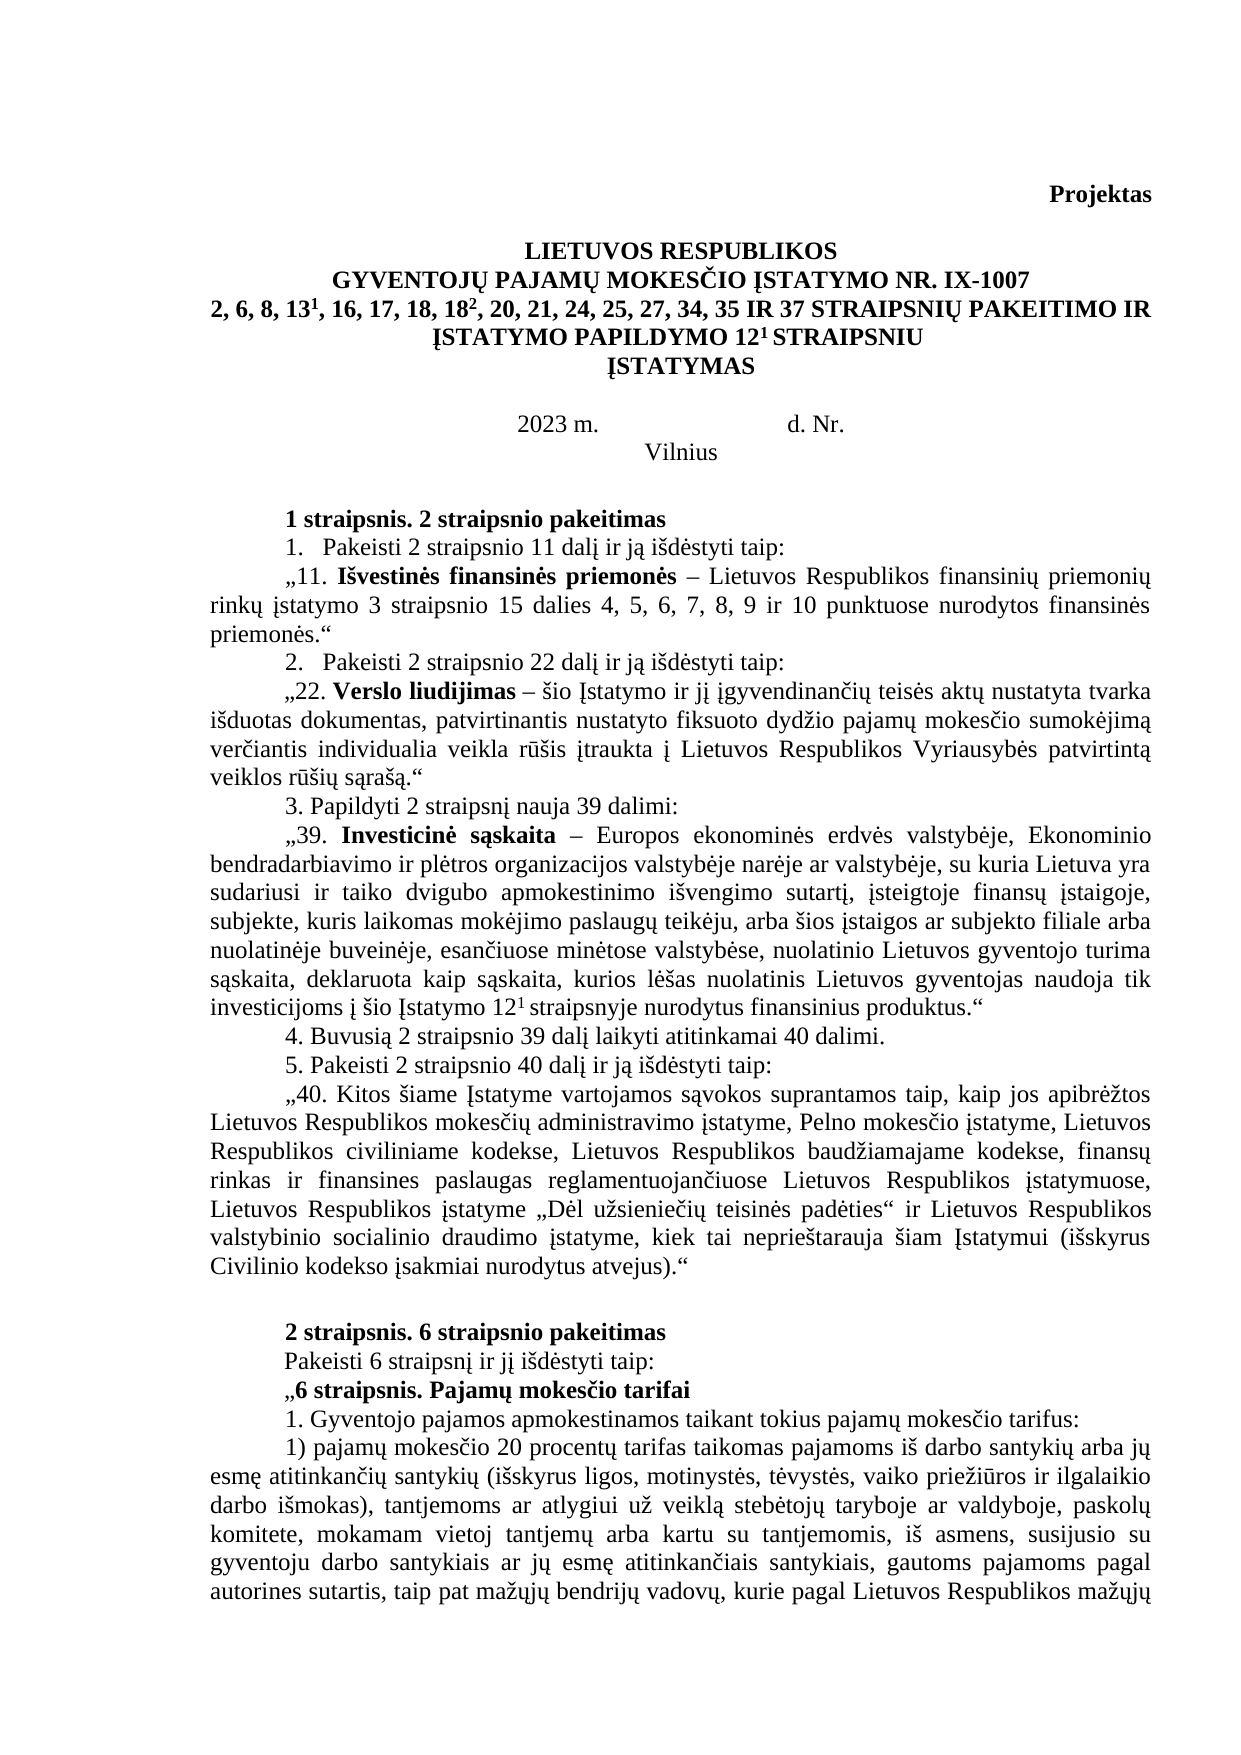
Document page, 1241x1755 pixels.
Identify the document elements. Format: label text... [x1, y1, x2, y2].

text „11. Išvestinės finansinės priemonės – Lietuvos Respublikos finansinių priemonių rinkų įstatymo 3 straipsnio 15 dalies 4, 5, 6, 7, 8, 9 ir 10 punktuose nurodytos finansinės priemonės.“ [210, 561, 1152, 647]
text Projektas [889, 179, 1152, 207]
text 2, 6, 8, 131, 16, 17, 18, 182, 20, 21, 24, 25, 27, 34, 35 ir 37 straipsniŲ Pakeitimo IR įstatymo papildymo 121 straipsniu [210, 294, 1152, 351]
text 5. Pakeisti 2 straipsnio 40 dalį ir ją išdėstyti taip: [210, 1050, 1152, 1079]
text 4. Buvusią 2 straipsnio 39 dalį laikyti atitinkamai 40 dalimi. [210, 1021, 1152, 1050]
text įstatymas [210, 351, 1152, 380]
text „22. Verslo liudijimas – šio Įstatymo ir jį įgyvendinančių teisės aktų nustatyta tvarka išduotas dokumentas, patvirtinantis nustatyto fiksuoto dydžio pajamų mokesčio sumokėjimą verčiantis individualia veikla rūšis įtraukta į Lietuvos Respublikos Vyriausybės patvirtintą veiklos rūšių sąrašą.“ [210, 676, 1152, 791]
text GYVENTOJŲ PAJAMŲ mokesčio įstatymo NR. iX-1007 [210, 265, 1152, 294]
text Lietuvos Respublikos [210, 236, 1152, 265]
text „6 straipsnis. Pajamų mokesčio tarifai [210, 1375, 1152, 1404]
text 1) pajamų mokesčio 20 procentų tarifas taikomas pajamoms iš darbo santykių arba jų esmę atitinkančių santykių (išskyrus ligos, motinystės, tėvystės, vaiko priežiūros ir ilgalaikio darbo išmokas), tantjemoms ar atlygiui už veiklą stebėtojų taryboje ar valdyboje, paskolų komitete, mokamam vietoj tantjemų arba kartu su tantjemomis, iš asmens, susijusio su gyventoju darbo santykiais ar jų esmę atitinkančiais santykiais, gautoms pajamoms pagal autorines sutartis, taip pat mažųjų bendrijų vadovų, kurie pagal Lietuvos Respublikos mažųjų [210, 1432, 1152, 1605]
text 3. Papildyti 2 straipsnį nauja 39 dalimi: [210, 791, 1152, 820]
text 1 straipsnis. 2 straipsnio pakeitimas [210, 504, 1152, 532]
text „40. Kitos šiame Įstatyme vartojamos sąvokos suprantamos taip, kaip jos apibrėžtos Lietuvos Respublikos mokesčių administravimo įstatyme, Pelno mokesčio įstatyme, Lietuvos Respublikos civiliniame kodekse, Lietuvos Respublikos baudžiamajame kodekse, finansų rinkas ir finansines paslaugas reglamentuojančiuose Lietuvos Respublikos įstatymuose, Lietuvos Respublikos įstatyme „Dėl užsieniečių teisinės padėties“ ir Lietuvos Respublikos valstybinio socialinio draudimo įstatyme, kiek tai neprieštarauja šiam Įstatymui (išskyrus Civilinio kodekso įsakmiai nurodytus atvejus).“ [210, 1079, 1152, 1280]
text 2. Pakeisti 2 straipsnio 22 dalį ir ją išdėstyti taip: [285, 647, 1152, 676]
text „39. Investicinė sąskaita – Europos ekonominės erdvės valstybėje, Ekonominio bendradarbiavimo ir plėtros organizacijos valstybėje narėje ar valstybėje, su kuria Lietuva yra sudariusi ir taiko dvigubo apmokestinimo išvengimo sutartį, įsteigtoje finansų įstaigoje, subjekte, kuris laikomas mokėjimo paslaugų teikėju, arba šios įstaigos ar subjekto filiale arba nuolatinėje buveinėje, esančiuose minėtose valstybėse, nuolatinio Lietuvos gyventojo turima sąskaita, deklaruota kaip sąskaita, kurios lėšas nuolatinis Lietuvos gyventojas naudoja tik investicijoms į šio Įstatymo 121 straipsnyje nurodytus finansinius produktus.“ [210, 820, 1152, 1021]
text Vilnius [210, 437, 1152, 466]
text 2023 m. d. Nr. [210, 409, 1152, 437]
text 1. Gyventojo pajamos apmokestinamos taikant tokius pajamų mokesčio tarifus: [210, 1404, 1152, 1432]
text Pakeisti 6 straipsnį ir jį išdėstyti taip: [210, 1346, 1152, 1375]
text 2 straipsnis. 6 straipsnio pakeitimas [210, 1317, 1152, 1346]
text 1. Pakeisti 2 straipsnio 11 dalį ir ją išdėstyti taip: [285, 532, 1152, 561]
